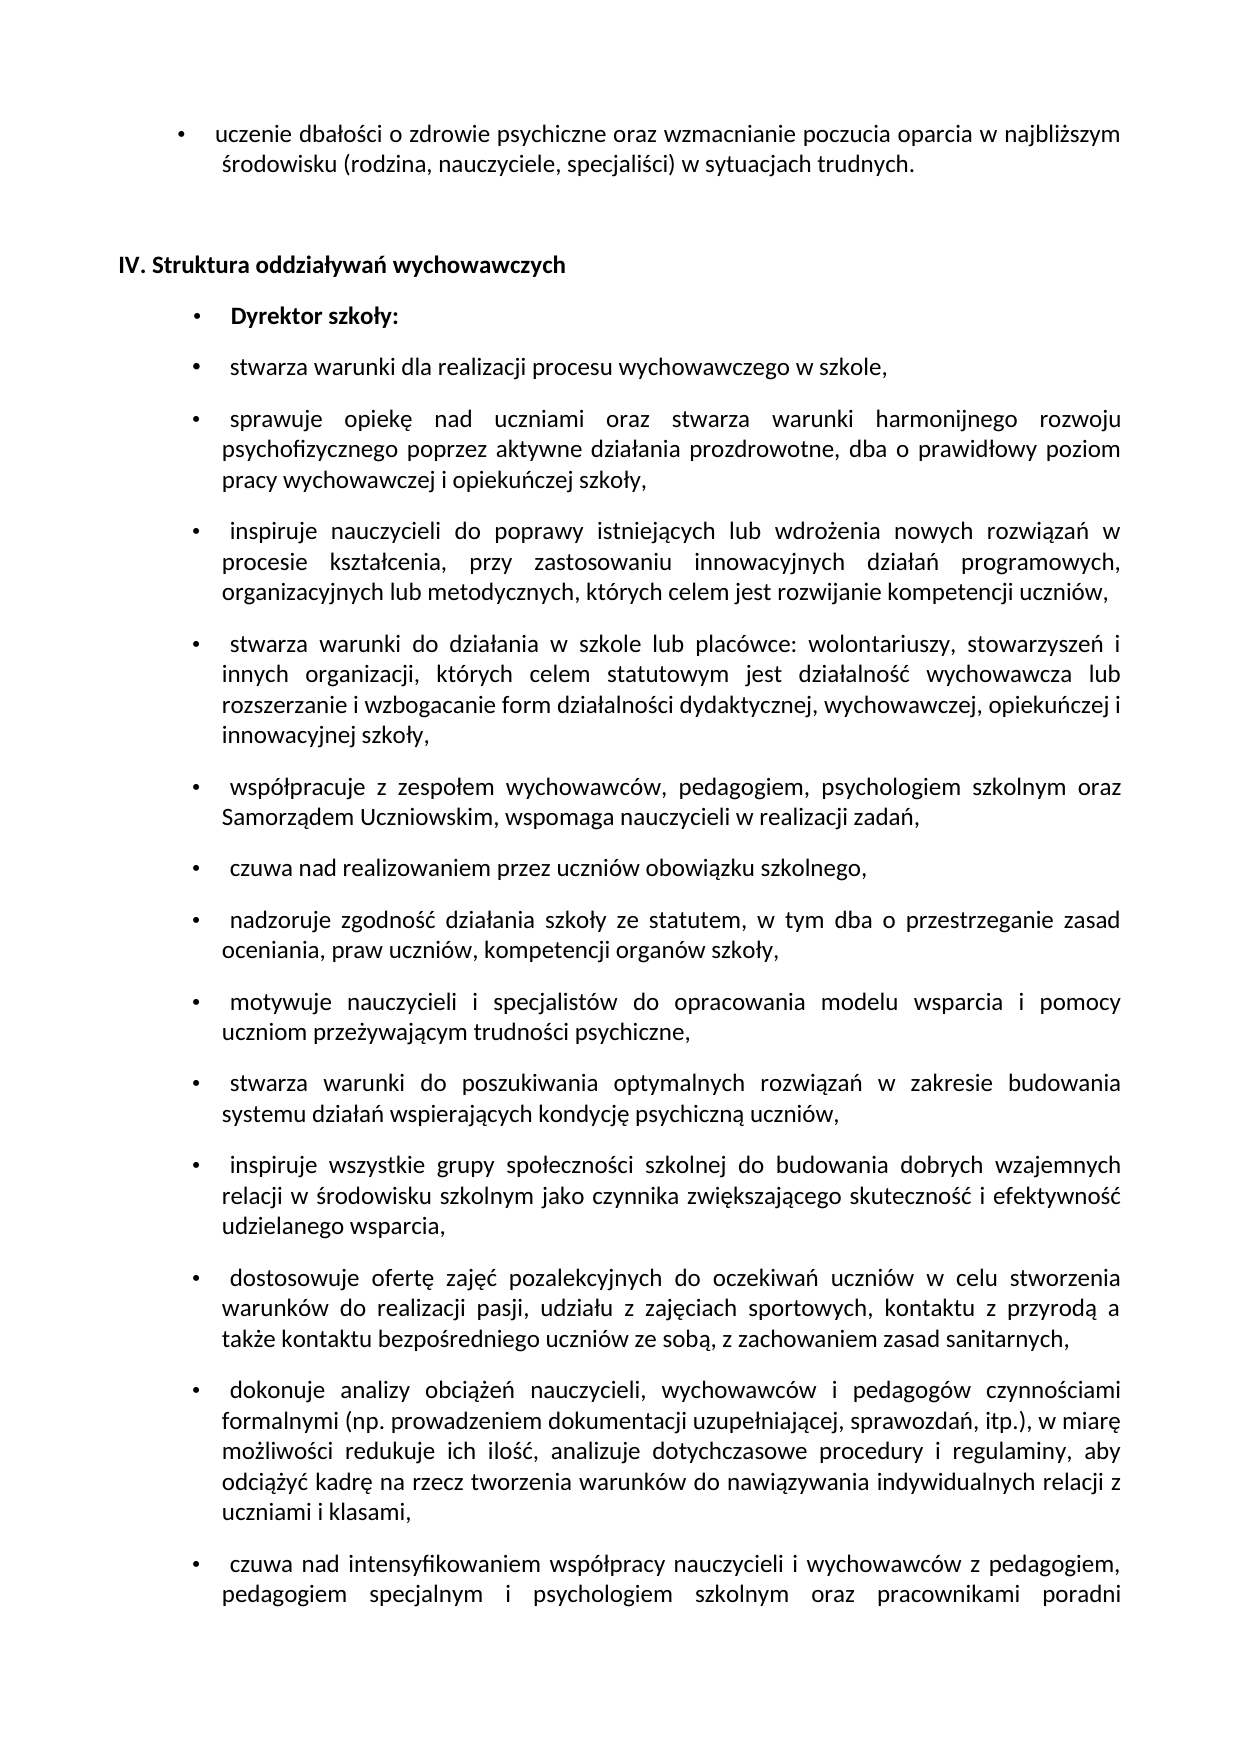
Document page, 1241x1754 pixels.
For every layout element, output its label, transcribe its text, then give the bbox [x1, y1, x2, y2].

list dostosowuje ofertę zajęć pozalekcyjnych do oczekiwań uczniów w celu stworzenia warunków do realizacji pasji, udziału z zajęciach sportowych, kontaktu z przyrodą a także kontaktu bezpośredniego uczniów ze sobą, z zachowaniem zasad sanitarnych, [184, 1262, 1122, 1353]
list stwarza warunki do działania w szkole lub placówce: wolontariuszy, stowarzyszeń i innych organizacji, których celem statutowym jest działalność wychowawcza lub rozszerzanie i wzbogacanie form działalności dydaktycznej, wychowawczej, opiekuńczej i innowacyjnej szkoły, [184, 628, 1122, 750]
list czuwa nad realizowaniem przez uczniów obowiązku szkolnego, [184, 852, 1122, 883]
list stwarza warunki do poszukiwania optymalnych rozwiązań w zakresie budowania systemu działań wspierających kondycję psychiczną uczniów, [184, 1068, 1122, 1129]
list uczenie dbałości o zdrowie psychiczne oraz wzmacnianie poczucia oparcia w najbliższym środowisku (rodzina, nauczyciele, specjaliści) w sytuacjach trudnych. [177, 118, 1122, 179]
list czuwa nad intensyfikowaniem współpracy nauczycieli i wychowawców z pedagogiem, pedagogiem specjalnym i psychologiem szkolnym oraz pracownikami poradni [184, 1548, 1122, 1609]
list Dyrektor szkoły: [156, 300, 1122, 331]
list inspiruje nauczycieli do poprawy istniejących lub wdrożenia nowych rozwiązań w procesie kształcenia, przy zastosowaniu innowacyjnych działań programowych, organizacyjnych lub metodycznych, których celem jest rozwijanie kompetencji uczniów, [184, 515, 1122, 607]
text IV. Struktura oddziaływań wychowawczych [118, 249, 1122, 279]
list inspiruje wszystkie grupy społeczności szkolnej do budowania dobrych wzajemnych relacji w środowisku szkolnym jako czynnika zwiększającego skuteczność i efektywność udzielanego wsparcia, [184, 1149, 1122, 1241]
list motywuje nauczycieli i specjalistów do opracowania modelu wsparcia i pomocy uczniom przeżywającym trudności psychiczne, [184, 986, 1122, 1047]
list współpracuje z zespołem wychowawców, pedagogiem, psychologiem szkolnym oraz Samorządem Uczniowskim, wspomaga nauczycieli w realizacji zadań, [184, 771, 1122, 832]
list nadzoruje zgodność działania szkoły ze statutem, w tym dba o przestrzeganie zasad oceniania, praw uczniów, kompetencji organów szkoły, [184, 904, 1122, 965]
list sprawuje opiekę nad uczniami oraz stwarza warunki harmonijnego rozwoju psychofizycznego poprzez aktywne działania prozdrowotne, dba o prawidłowy poziom pracy wychowawczej i opiekuńczej szkoły, [184, 403, 1122, 494]
list dokonuje analizy obciążeń nauczycieli, wychowawców i pedagogów czynnościami formalnymi (np. prowadzeniem dokumentacji uzupełniającej, sprawozdań, itp.), w miarę możliwości redukuje ich ilość, analizuje dotychczasowe procedury i regulaminy, aby odciążyć kadrę na rzecz tworzenia warunków do nawiązywania indywidualnych relacji z uczniami i klasami, [184, 1374, 1122, 1527]
list stwarza warunki dla realizacji procesu wychowawczego w szkole, [184, 352, 1122, 382]
